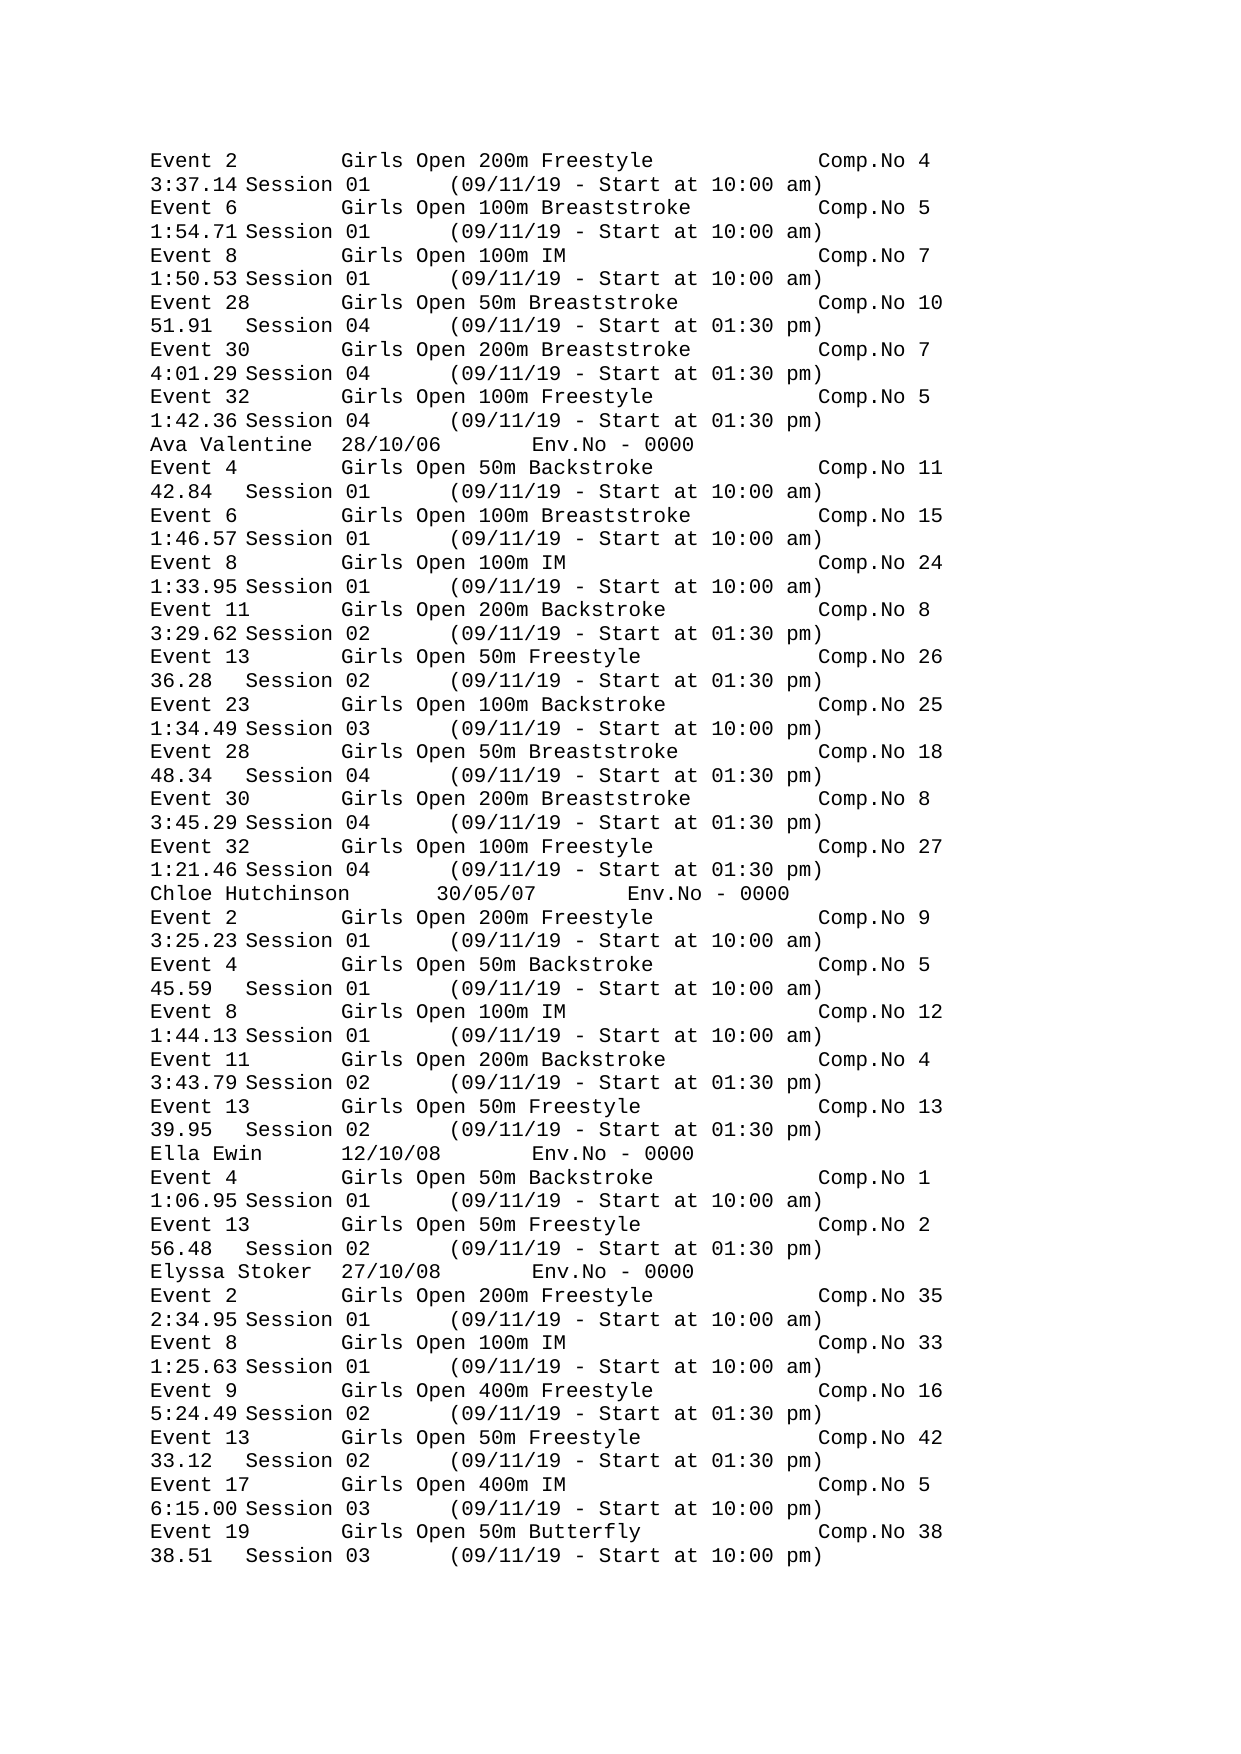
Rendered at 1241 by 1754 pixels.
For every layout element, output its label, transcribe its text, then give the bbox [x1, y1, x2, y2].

text Event 23 Girls Open 100m Backstroke Comp.No 25 1:34.49 Session 03 (09/11/19 - Start at 10:00 pm) [150, 694, 1090, 741]
text Event 32 Girls Open 100m Freestyle Comp.No 27 1:21.46 Session 04 (09/11/19 - Start at 01:30 pm) [150, 836, 1090, 883]
text Event 30 Girls Open 200m Breaststroke Comp.No 7 4:01.29 Session 04 (09/11/19 - Start at 01:30 pm) [150, 339, 1090, 386]
text Event 28 Girls Open 50m Breaststroke Comp.No 18 48.34 Session 04 (09/11/19 - Start at 01:30 pm) [150, 741, 1090, 788]
text Event 13 Girls Open 50m Freestyle Comp.No 13 39.95 Session 02 (09/11/19 - Start at 01:30 pm) [150, 1096, 1090, 1143]
text Event 13 Girls Open 50m Freestyle Comp.No 2 56.48 Session 02 (09/11/19 - Start at 01:30 pm) [150, 1214, 1090, 1261]
text Event 8 Girls Open 100m IM Comp.No 7 1:50.53 Session 01 (09/11/19 - Start at 10:00 am) [150, 244, 1090, 292]
text Event 11 Girls Open 200m Backstroke Comp.No 8 3:29.62 Session 02 (09/11/19 - Start at 01:30 pm) [150, 599, 1090, 647]
text Event 4 Girls Open 50m Backstroke Comp.No 1 1:06.95 Session 01 (09/11/19 - Start at 10:00 am) [150, 1167, 1090, 1214]
text Event 9 Girls Open 400m Freestyle Comp.No 16 5:24.49 Session 02 (09/11/19 - Start at 01:30 pm) [150, 1379, 1090, 1427]
text Event 6 Girls Open 100m Breaststroke Comp.No 15 1:46.57 Session 01 (09/11/19 - Start at 10:00 am) [150, 505, 1090, 552]
text Chloe Hutchinson 30/05/07 Env.No - 0000 [150, 883, 1090, 907]
text Event 8 Girls Open 100m IM Comp.No 12 1:44.13 Session 01 (09/11/19 - Start at 10:00 am) [150, 1001, 1090, 1048]
text Event 6 Girls Open 100m Breaststroke Comp.No 5 1:54.71 Session 01 (09/11/19 - Start at 10:00 am) [150, 197, 1090, 244]
text Event 2 Girls Open 200m Freestyle Comp.No 4 3:37.14 Session 01 (09/11/19 - Start at 10:00 am) [150, 150, 1090, 197]
text Event 2 Girls Open 200m Freestyle Comp.No 35 2:34.95 Session 01 (09/11/19 - Start at 10:00 am) [150, 1285, 1090, 1332]
text Event 30 Girls Open 200m Breaststroke Comp.No 8 3:45.29 Session 04 (09/11/19 - Start at 01:30 pm) [150, 788, 1090, 836]
text Event 8 Girls Open 100m IM Comp.No 33 1:25.63 Session 01 (09/11/19 - Start at 10:00 am) [150, 1332, 1090, 1379]
text Event 32 Girls Open 100m Freestyle Comp.No 5 1:42.36 Session 04 (09/11/19 - Start at 01:30 pm) [150, 386, 1090, 434]
text Event 4 Girls Open 50m Backstroke Comp.No 11 42.84 Session 01 (09/11/19 - Start at 10:00 am) [150, 457, 1090, 505]
text Event 13 Girls Open 50m Freestyle Comp.No 26 36.28 Session 02 (09/11/19 - Start at 01:30 pm) [150, 647, 1090, 694]
text Event 28 Girls Open 50m Breaststroke Comp.No 10 51.91 Session 04 (09/11/19 - Start at 01:30 pm) [150, 292, 1090, 339]
text Event 4 Girls Open 50m Backstroke Comp.No 5 45.59 Session 01 (09/11/19 - Start at 10:00 am) [150, 954, 1090, 1001]
text Event 8 Girls Open 100m IM Comp.No 24 1:33.95 Session 01 (09/11/19 - Start at 10:00 am) [150, 552, 1090, 599]
text Ella Ewin 12/10/08 Env.No - 0000 [150, 1143, 1090, 1167]
text Ava Valentine 28/10/06 Env.No - 0000 [150, 434, 1090, 457]
text Event 19 Girls Open 50m Butterfly Comp.No 38 38.51 Session 03 (09/11/19 - Start at 10:00 pm) [150, 1521, 1090, 1569]
text Event 17 Girls Open 400m IM Comp.No 5 6:15.00 Session 03 (09/11/19 - Start at 10:00 pm) [150, 1474, 1090, 1521]
text Event 13 Girls Open 50m Freestyle Comp.No 42 33.12 Session 02 (09/11/19 - Start at 01:30 pm) [150, 1427, 1090, 1474]
text Elyssa Stoker 27/10/08 Env.No - 0000 [150, 1261, 1090, 1285]
text Event 2 Girls Open 200m Freestyle Comp.No 9 3:25.23 Session 01 (09/11/19 - Start at 10:00 am) [150, 907, 1090, 954]
text Event 11 Girls Open 200m Backstroke Comp.No 4 3:43.79 Session 02 (09/11/19 - Start at 01:30 pm) [150, 1048, 1090, 1096]
